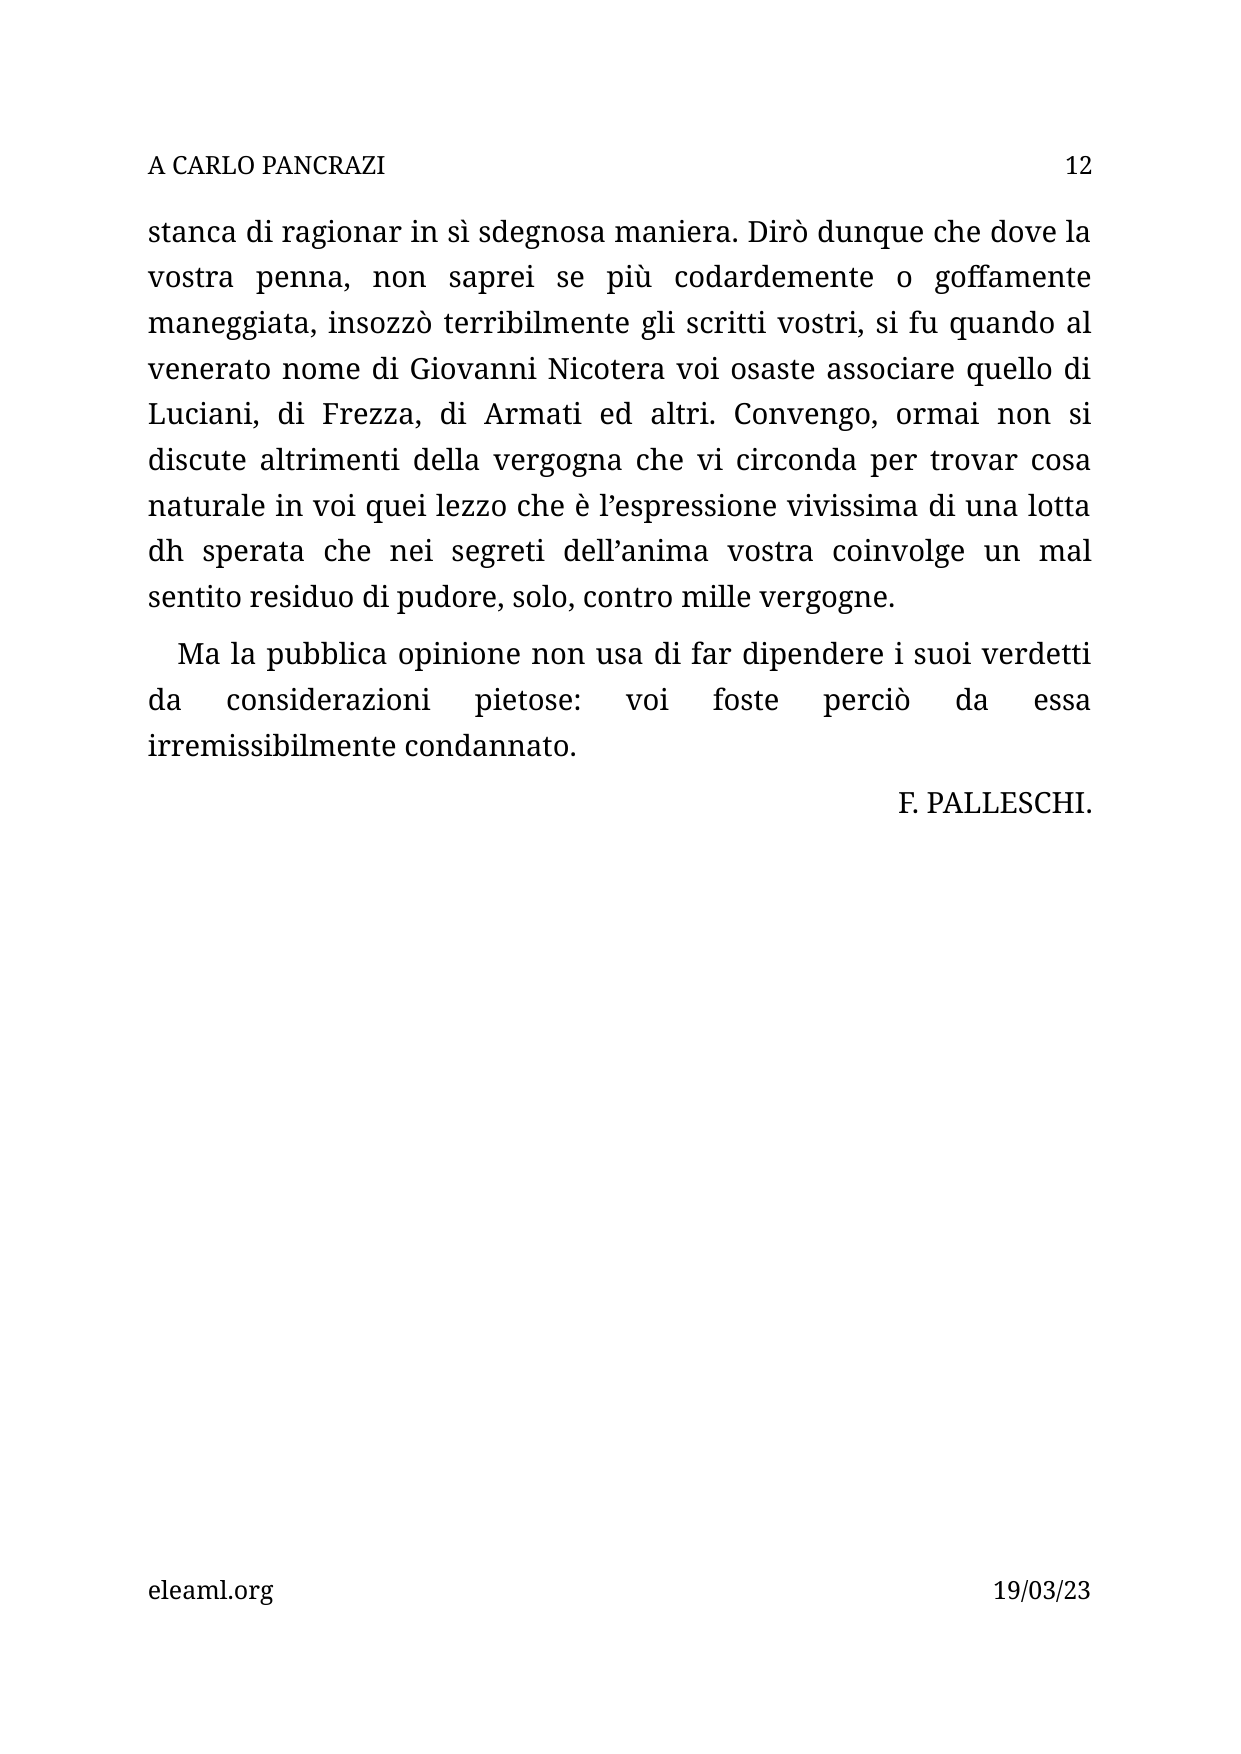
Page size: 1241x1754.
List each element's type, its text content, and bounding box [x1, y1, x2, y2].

text stanca di ragionar in sì sdegnosa maniera. Dirò dunque che dove la vostra penna, non saprei se più codardemente o goffamente maneggiata, insozzò terribilmente gli scritti vostri, si fu quando al venerato nome di Giovanni Nicotera voi osaste associare quello di Luciani, di Frezza, di Armati ed altri. Convengo, ormai non si discute altrimenti della vergogna che vi circonda per trovar cosa naturale in voi quei lezzo che è l’espressione vivissima di una lotta dh sperata che nei segreti dell’anima vostra coinvolge un mal sentito residuo di pudore, solo, contro mille vergogne. [148, 211, 1093, 616]
text F. PALLESCHI. [148, 782, 1093, 822]
text Ma la pubblica opinione non usa di far dipendere i suoi verdetti da considerazioni pietose: voi foste perciò da essa irremissibilmente condannato. [148, 634, 1093, 764]
